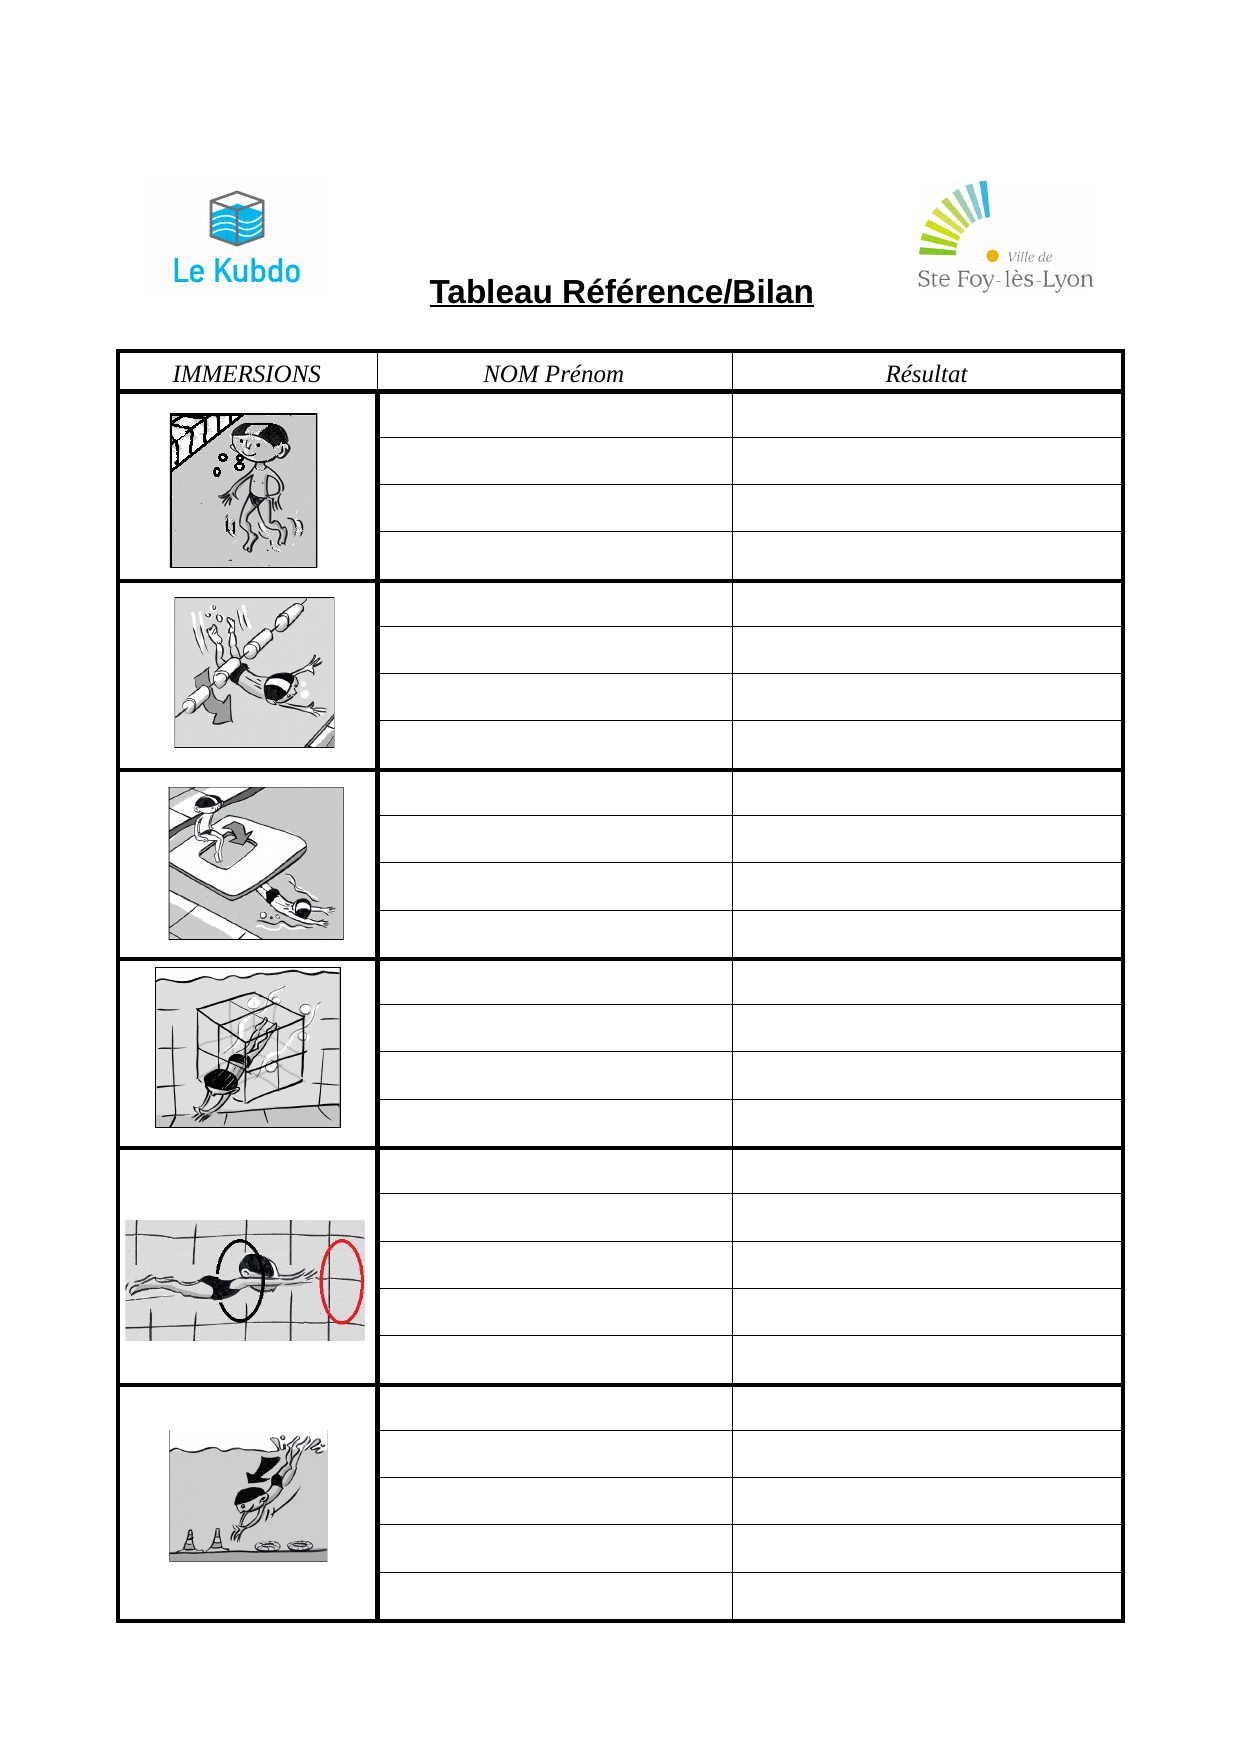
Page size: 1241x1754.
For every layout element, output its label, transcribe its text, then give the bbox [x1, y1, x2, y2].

table_cell [380, 961, 732, 1004]
table_cell [733, 816, 1121, 862]
table_cell [380, 1052, 732, 1099]
text Tableau Référence/Bilan [118, 272, 1122, 310]
table_cell [733, 627, 1121, 673]
table_cell [380, 721, 732, 768]
picture [125, 1220, 365, 1341]
picture [916, 179, 1095, 294]
table_cell [380, 627, 732, 673]
table_cell [733, 1100, 1121, 1146]
table_cell [380, 532, 732, 578]
table_cell [733, 911, 1121, 957]
table_cell [380, 583, 732, 626]
table_header Résultat [733, 353, 1121, 389]
table_cell [380, 485, 732, 531]
table_cell [733, 961, 1121, 1004]
table_cell [120, 961, 375, 1146]
table_cell [380, 772, 732, 815]
picture [169, 413, 318, 568]
table_cell [380, 394, 732, 437]
table_cell [733, 1573, 1121, 1619]
table_cell [733, 394, 1121, 437]
table_cell [733, 1478, 1121, 1524]
table_cell [733, 1336, 1121, 1382]
table_cell [380, 1525, 732, 1572]
table_cell [380, 911, 732, 957]
picture [144, 171, 328, 301]
table_cell [733, 532, 1121, 578]
table_cell [733, 438, 1121, 484]
table_cell [380, 1289, 732, 1335]
table_cell [120, 1150, 375, 1382]
picture [168, 787, 344, 940]
table_cell [733, 772, 1121, 815]
table_cell [380, 1431, 732, 1477]
table_cell [380, 1478, 732, 1524]
table_cell [380, 816, 732, 862]
picture [174, 597, 335, 748]
table_cell [733, 1242, 1121, 1288]
picture [169, 1430, 328, 1562]
table_cell [733, 1052, 1121, 1099]
table_cell [380, 438, 732, 484]
table_cell [733, 1150, 1121, 1193]
table_cell [733, 1431, 1121, 1477]
table_cell [380, 674, 732, 720]
table_cell [120, 394, 375, 578]
table_cell [380, 1573, 732, 1619]
table_cell [120, 583, 375, 768]
table_cell [733, 485, 1121, 531]
table_cell [380, 1100, 732, 1146]
table_cell [380, 1150, 732, 1193]
table_cell [380, 1194, 732, 1241]
table_cell [733, 1525, 1121, 1572]
table_cell [380, 863, 732, 909]
picture [156, 968, 340, 1127]
table_header IMMERSIONS [120, 353, 377, 389]
table_cell [380, 1387, 732, 1430]
table_cell [733, 583, 1121, 626]
table_cell [733, 1289, 1121, 1335]
table_cell [733, 1194, 1121, 1241]
table_cell [380, 1005, 732, 1051]
table_cell [733, 863, 1121, 909]
table_cell [733, 674, 1121, 720]
table_cell [120, 772, 375, 957]
table_cell [733, 721, 1121, 768]
table_cell [733, 1005, 1121, 1051]
table_cell [380, 1242, 732, 1288]
table_cell [733, 1387, 1121, 1430]
table_cell [120, 1387, 375, 1619]
table_cell [380, 1336, 732, 1382]
table_header NOM Prénom [378, 353, 732, 389]
